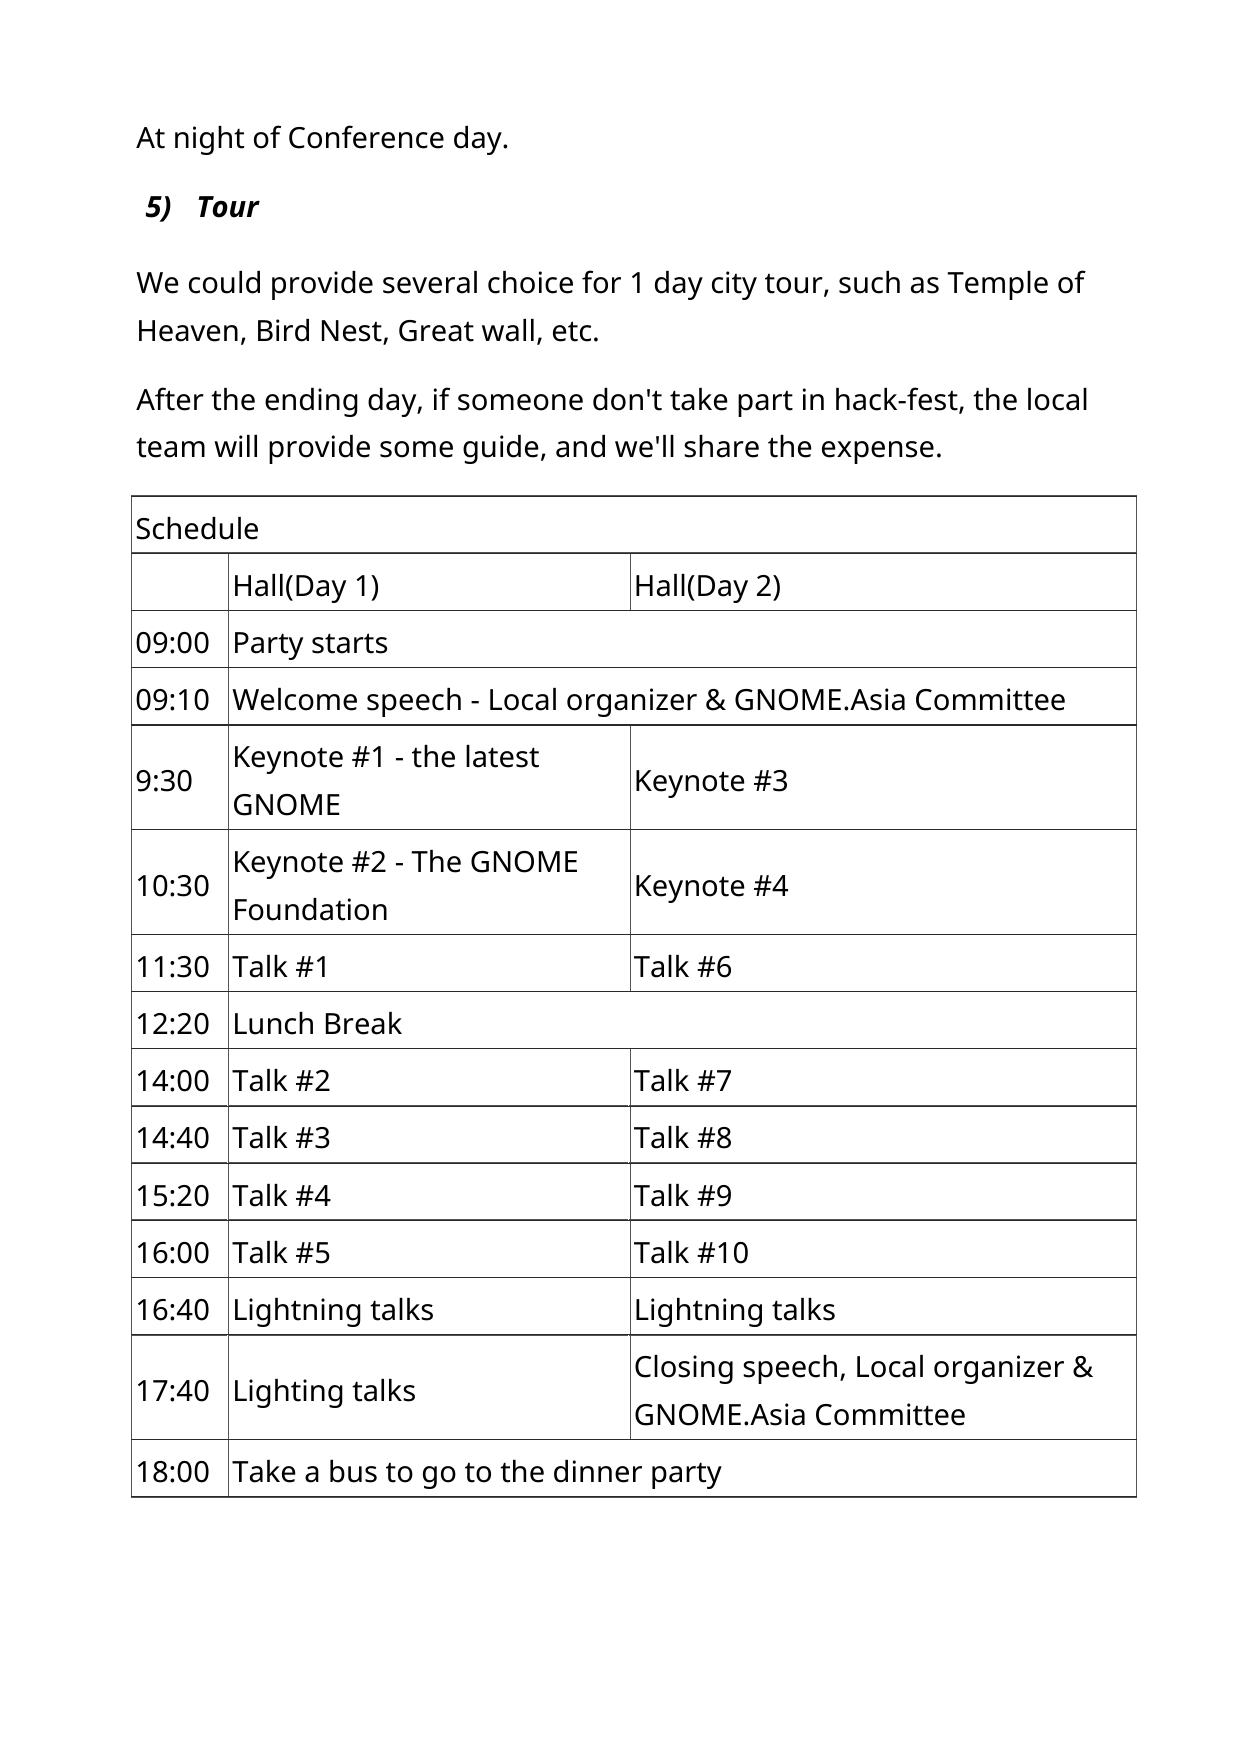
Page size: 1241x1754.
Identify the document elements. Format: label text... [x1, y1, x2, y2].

table_cell Talk #6 [631, 936, 1136, 991]
table_cell Lighting talks [229, 1336, 628, 1438]
table_cell Hall(Day 1) [229, 555, 628, 609]
table_cell Welcome speech - Local organizer & GNOME.Asia Committee [229, 669, 1136, 724]
table_cell Take a bus to go to the dinner party [229, 1441, 1136, 1496]
table_cell Party starts [229, 612, 1136, 667]
table_cell 10:30 [132, 831, 227, 933]
table_cell 16:00 [132, 1222, 227, 1277]
table_cell 16:40 [132, 1279, 227, 1334]
table_cell 9:30 [132, 727, 227, 829]
table_cell Talk #1 [229, 936, 628, 991]
table_cell 09:00 [132, 612, 227, 667]
table_cell Hall(Day 2) [631, 555, 1136, 609]
table_cell 18:00 [132, 1441, 227, 1496]
table_cell [132, 555, 227, 609]
table_cell Closing speech, Local organizer & GNOME.Asia Committee [631, 1336, 1136, 1438]
table_cell Keynote #3 [631, 727, 1136, 829]
table_header Schedule [132, 498, 1136, 552]
table_cell 11:30 [132, 936, 227, 991]
table_cell Talk #10 [631, 1222, 1136, 1277]
table_cell Talk #5 [229, 1222, 628, 1277]
table_cell Keynote #4 [631, 831, 1136, 933]
table_cell 09:10 [132, 669, 227, 724]
table_cell 12:20 [132, 993, 227, 1048]
table_cell Lightning talks [631, 1279, 1136, 1334]
table_cell 15:20 [132, 1165, 227, 1219]
subtitle Tour [262, 186, 1142, 226]
table_cell Lunch Break [229, 993, 1136, 1048]
table_cell Talk #7 [631, 1051, 1136, 1105]
table_cell Keynote #2 - The GNOME Foundation [229, 831, 628, 933]
table_cell Talk #4 [229, 1165, 628, 1219]
text After the ending day, if someone don't take part in hack-fest, the local team will provide some guide, and we'll share the expense. [136, 379, 1152, 466]
table_cell 14:40 [132, 1108, 227, 1162]
table_cell Talk #2 [229, 1051, 628, 1105]
table_cell Lightning talks [229, 1279, 628, 1334]
table_cell Talk #3 [229, 1108, 628, 1162]
table_cell 17:40 [132, 1336, 227, 1438]
text We could provide several choice for 1 day city tour, such as Temple of Heaven, Bird Nest, Great wall, etc. [136, 263, 1152, 350]
table_cell Talk #8 [631, 1108, 1136, 1162]
text At night of Conference day. [510, 117, 1152, 157]
table_cell Keynote #1 - the latest GNOME [229, 727, 628, 829]
table_cell Talk #9 [631, 1165, 1136, 1219]
table_cell 14:00 [132, 1051, 227, 1105]
